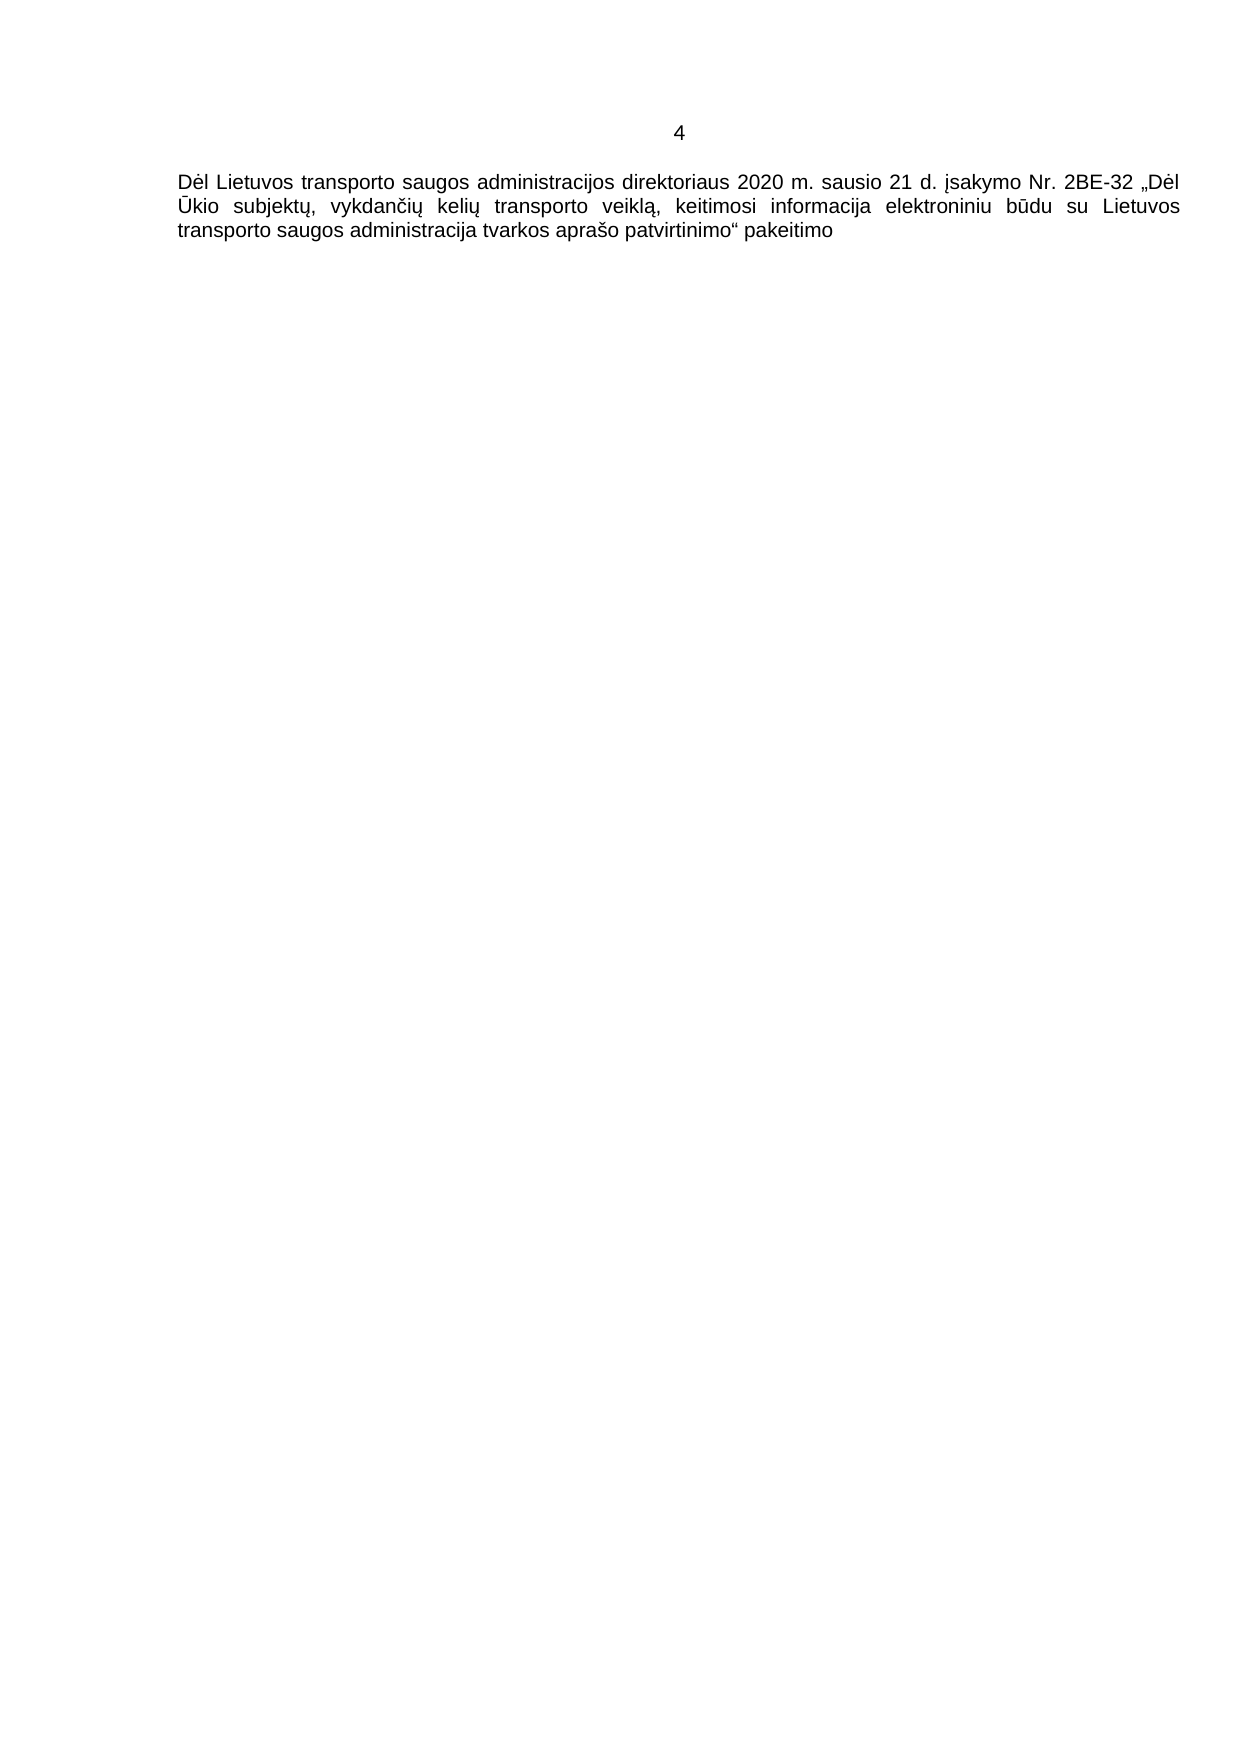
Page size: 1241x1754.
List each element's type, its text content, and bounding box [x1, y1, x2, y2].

text Dėl Lietuvos transporto saugos administracijos direktoriaus 2020 m. sausio 21 d. įsakymo Nr. 2BE-32 „Dėl Ūkio subjektų, vykdančių kelių transporto veiklą, keitimosi informacija elektroniniu būdu su Lietuvos transporto saugos administracija tvarkos aprašo patvirtinimo“ pakeitimo [177, 170, 1181, 242]
